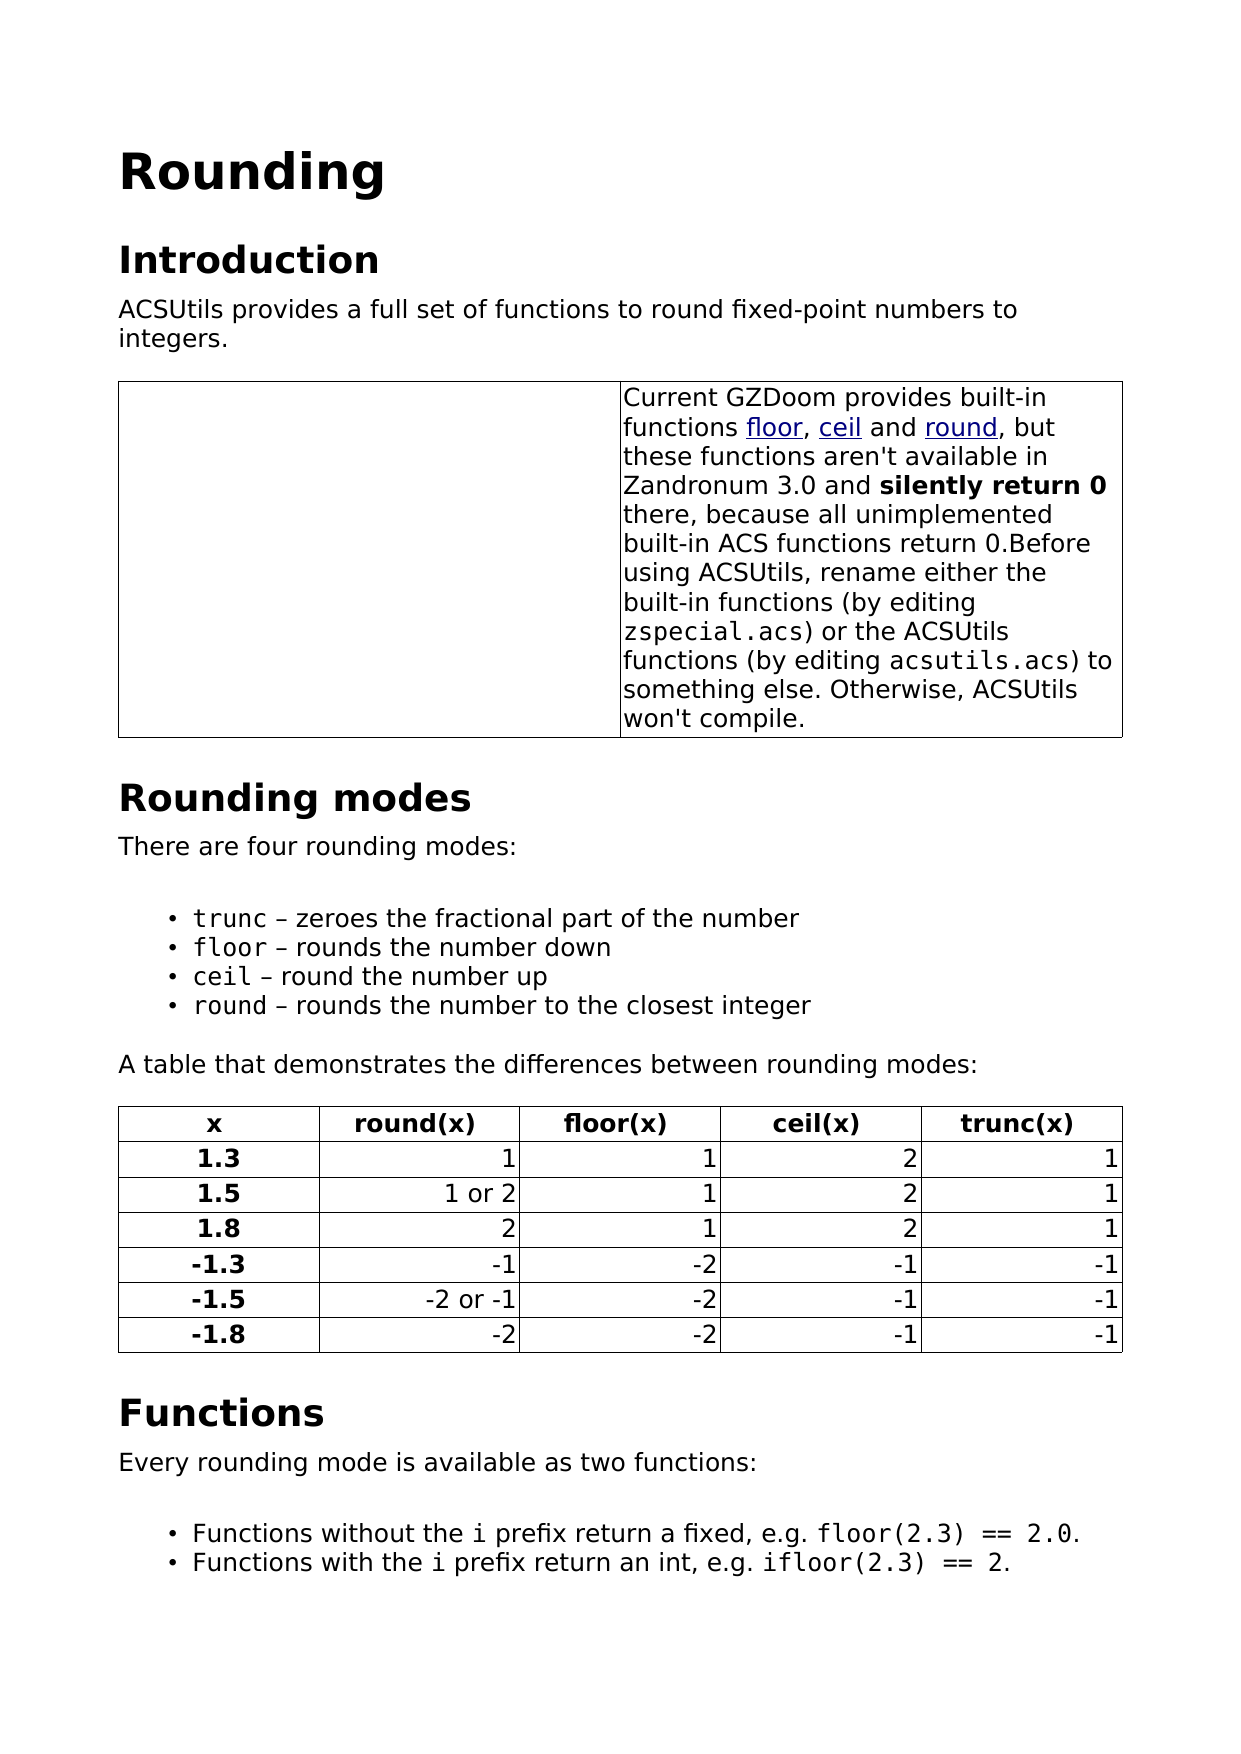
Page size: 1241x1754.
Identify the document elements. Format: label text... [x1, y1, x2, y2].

table_cell 1 [520, 1178, 720, 1212]
table_cell -2 [320, 1318, 519, 1352]
text There are four rounding modes: [118, 833, 1122, 862]
table_cell 1.8 [119, 1213, 319, 1247]
table_cell -1.3 [119, 1248, 319, 1282]
table_cell 1 [320, 1142, 519, 1177]
list floor – rounds the number down [177, 933, 1122, 962]
list Functions with the i prefix return an int, e.g. ifloor(2.3) == 2. [177, 1548, 1122, 1578]
table_cell 1 or 2 [320, 1178, 519, 1212]
list ceil – round the number up [177, 962, 1122, 991]
table_header floor(x) [520, 1107, 720, 1141]
list Functions without the i prefix return a fixed, e.g. floor(2.3) == 2.0. [177, 1519, 1122, 1548]
table_cell 2 [320, 1213, 519, 1247]
table_cell 1 [922, 1142, 1122, 1177]
table_cell 1.5 [119, 1178, 319, 1212]
table_cell -1 [721, 1248, 921, 1282]
table_cell -2 [520, 1283, 720, 1317]
subtitle Rounding [118, 143, 1122, 201]
table_cell -2 [520, 1318, 720, 1352]
text ACSUtils provides a full set of functions to round fixed-point numbers to integers. [118, 295, 1122, 353]
table_cell -1.5 [119, 1283, 319, 1317]
subtitle Introduction [118, 239, 1122, 282]
list trunc – zeroes the fractional part of the number [177, 904, 1122, 933]
table_cell 1 [520, 1213, 720, 1247]
list round – rounds the number to the closest integer [177, 991, 1122, 1020]
table_cell -2 [520, 1248, 720, 1282]
table_cell 2 [721, 1213, 921, 1247]
table_header x [119, 1107, 319, 1141]
table_header trunc(x) [922, 1107, 1122, 1141]
table_cell -1.8 [119, 1318, 319, 1352]
text Every rounding mode is available as two functions: [118, 1448, 1122, 1477]
text A table that demonstrates the differences between rounding modes: [118, 1050, 1122, 1079]
table_cell -2 or -1 [320, 1283, 519, 1317]
table_header round(x) [320, 1107, 519, 1141]
table_header [119, 382, 620, 737]
subtitle Functions [118, 1392, 1122, 1436]
table_cell -1 [922, 1248, 1122, 1282]
table_cell -1 [922, 1283, 1122, 1317]
table_cell 2 [721, 1142, 921, 1177]
table_header Current GZDoom provides built-in functions floor, ceil and round, but these functions aren't available in Zandronum 3.0 and silently return 0 there, because all unimplemented built-in ACS functions return 0.Before using ACSUtils, rename either the built-in functions (by editing zspecial.acs) or the ACSUtils functions (by editing acsutils.acs) to something else. Otherwise, ACSUtils won't compile. [621, 382, 1122, 737]
table_cell -1 [320, 1248, 519, 1282]
table_cell -1 [922, 1318, 1122, 1352]
table_cell 1 [520, 1142, 720, 1177]
table_cell 1 [922, 1213, 1122, 1247]
table_cell 1 [922, 1178, 1122, 1212]
table_cell -1 [721, 1318, 921, 1352]
table_header ceil(x) [721, 1107, 921, 1141]
subtitle Rounding modes [118, 776, 1122, 820]
table_cell -1 [721, 1283, 921, 1317]
table_cell 1.3 [119, 1142, 319, 1177]
table_cell 2 [721, 1178, 921, 1212]
